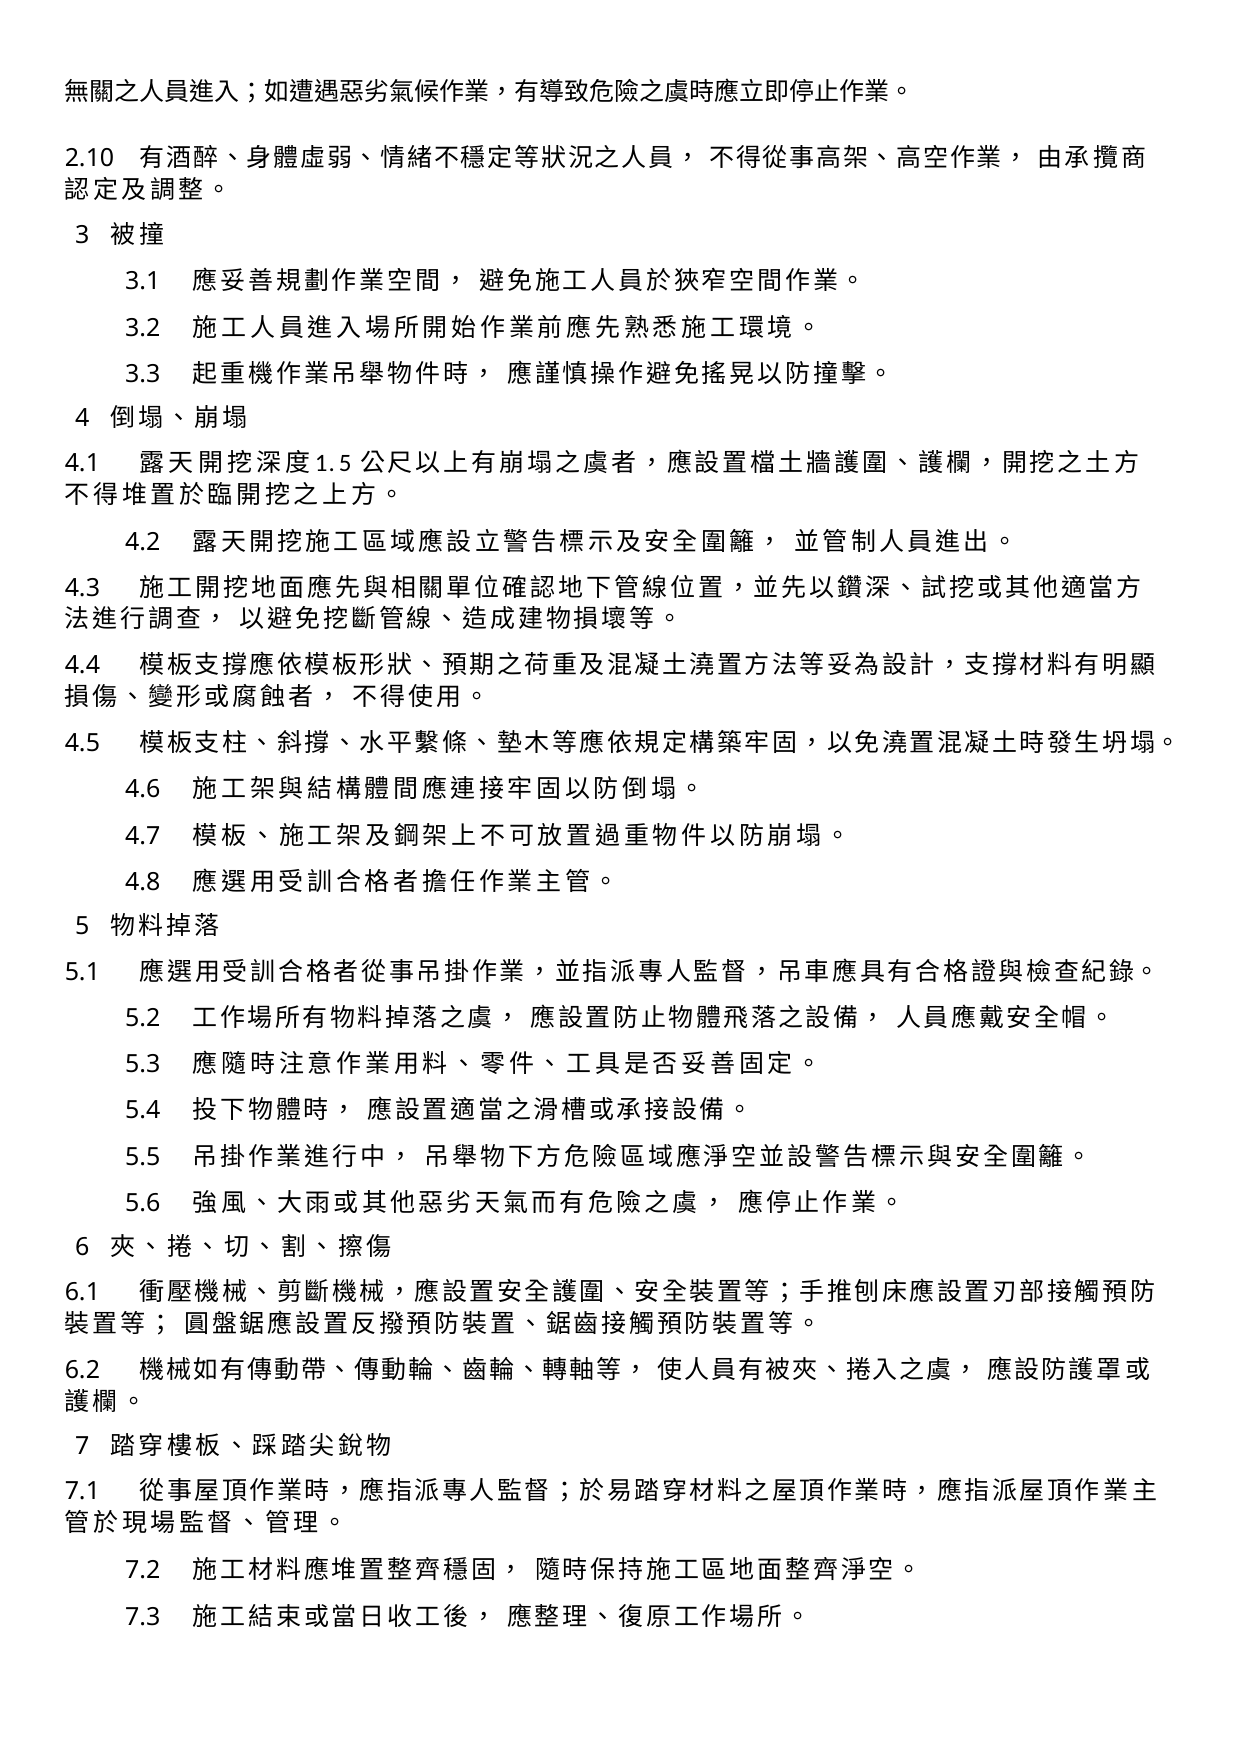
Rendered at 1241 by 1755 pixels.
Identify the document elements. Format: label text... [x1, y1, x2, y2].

list 有酒醉、身體虛弱、情緒不穩定等狀況之人員， 不得從事高架、高空作業， 由承攬商認定及調整。 [64, 141, 1161, 206]
list 露天開挖施工區域應設立警告標示及安全圍籬， 並管制人員進出。 [125, 522, 1193, 558]
list 強風、大雨或其他惡劣天氣而有危險之虞， 應停止作業。 [125, 1182, 1193, 1219]
list 施工架與結構體間應連接牢固以防倒塌。 [125, 769, 1193, 805]
list 被撞 [75, 217, 1193, 251]
list 模板支柱、斜撐、水平繫條、墊木等應依規定構築牢固，以免澆置混凝土時發生坍塌。 [64, 726, 1161, 758]
text 無關之人員進入；如遭遇惡劣氣候作業，有導致危險之虞時應立即停止作業。 [64, 72, 1193, 108]
list 踏穿樓板、踩踏尖銳物 [75, 1428, 1193, 1462]
list 投下物體時， 應設置適當之滑槽或承接設備。 [125, 1090, 1193, 1126]
list 施工結束或當日收工後， 應整理、復原工作場所。 [125, 1596, 1193, 1632]
list 衝壓機械、剪斷機械，應設置安全護圍、安全裝置等；手推刨床應設置刃部接觸預防裝置等； 圓盤鋸應設置反撥預防裝置、鋸齒接觸預防裝置等。 [64, 1274, 1161, 1340]
list 施工開挖地面應先與相關單位確認地下管線位置，並先以鑽深、試挖或其他適當方法進行調查， 以避免挖斷管線、造成建物損壞等。 [64, 570, 1161, 635]
list 從事屋頂作業時，應指派專人監督；於易踏穿材料之屋頂作業時，應指派屋頂作業主管於現場監督、管理。 [64, 1474, 1161, 1539]
list 機械如有傳動帶、傳動輪、齒輪、轉軸等， 使人員有被夾、捲入之虞， 應設防護罩或護欄。 [64, 1352, 1161, 1417]
list 起重機作業吊舉物件時， 應謹慎操作避免搖晃以防撞擊。 [125, 353, 1193, 390]
list 應選用受訓合格者擔任作業主管。 [125, 861, 1193, 898]
list 應妥善規劃作業空間， 避免施工人員於狹窄空間作業。 [125, 261, 1193, 297]
list 吊掛作業進行中， 吊舉物下方危險區域應淨空並設警告標示與安全圍籬。 [125, 1136, 1193, 1172]
list 施工人員進入場所開始作業前應先熟悉施工環境。 [125, 307, 1193, 343]
list 應隨時注意作業用料、零件、工具是否妥善固定。 [125, 1043, 1193, 1080]
list 露天開挖深度1. 5 公尺以上有崩塌之虞者，應設置檔土牆護圍、護欄，開挖之土方不得堆置於臨開挖之上方。 [64, 446, 1162, 511]
list 施工材料應堆置整齊穩固， 隨時保持施工區地面整齊淨空。 [125, 1550, 1193, 1586]
list 模板、施工架及鋼架上不可放置過重物件以防崩塌。 [125, 815, 1193, 851]
list 夾、捲、切、割、擦傷 [75, 1229, 1193, 1263]
list 工作場所有物料掉落之虞， 應設置防止物體飛落之設備， 人員應戴安全帽。 [125, 997, 1193, 1033]
list 倒塌、崩塌 [75, 400, 1193, 434]
list 物料掉落 [75, 908, 1193, 942]
list 應選用受訓合格者從事吊掛作業，並指派專人監督，吊車應具有合格證與檢查紀錄。 [64, 954, 1161, 986]
list 模板支撐應依模板形狀、預期之荷重及混凝土澆置方法等妥為設計，支撐材料有明顯損傷、變形或腐蝕者， 不得使用。 [64, 648, 1161, 713]
